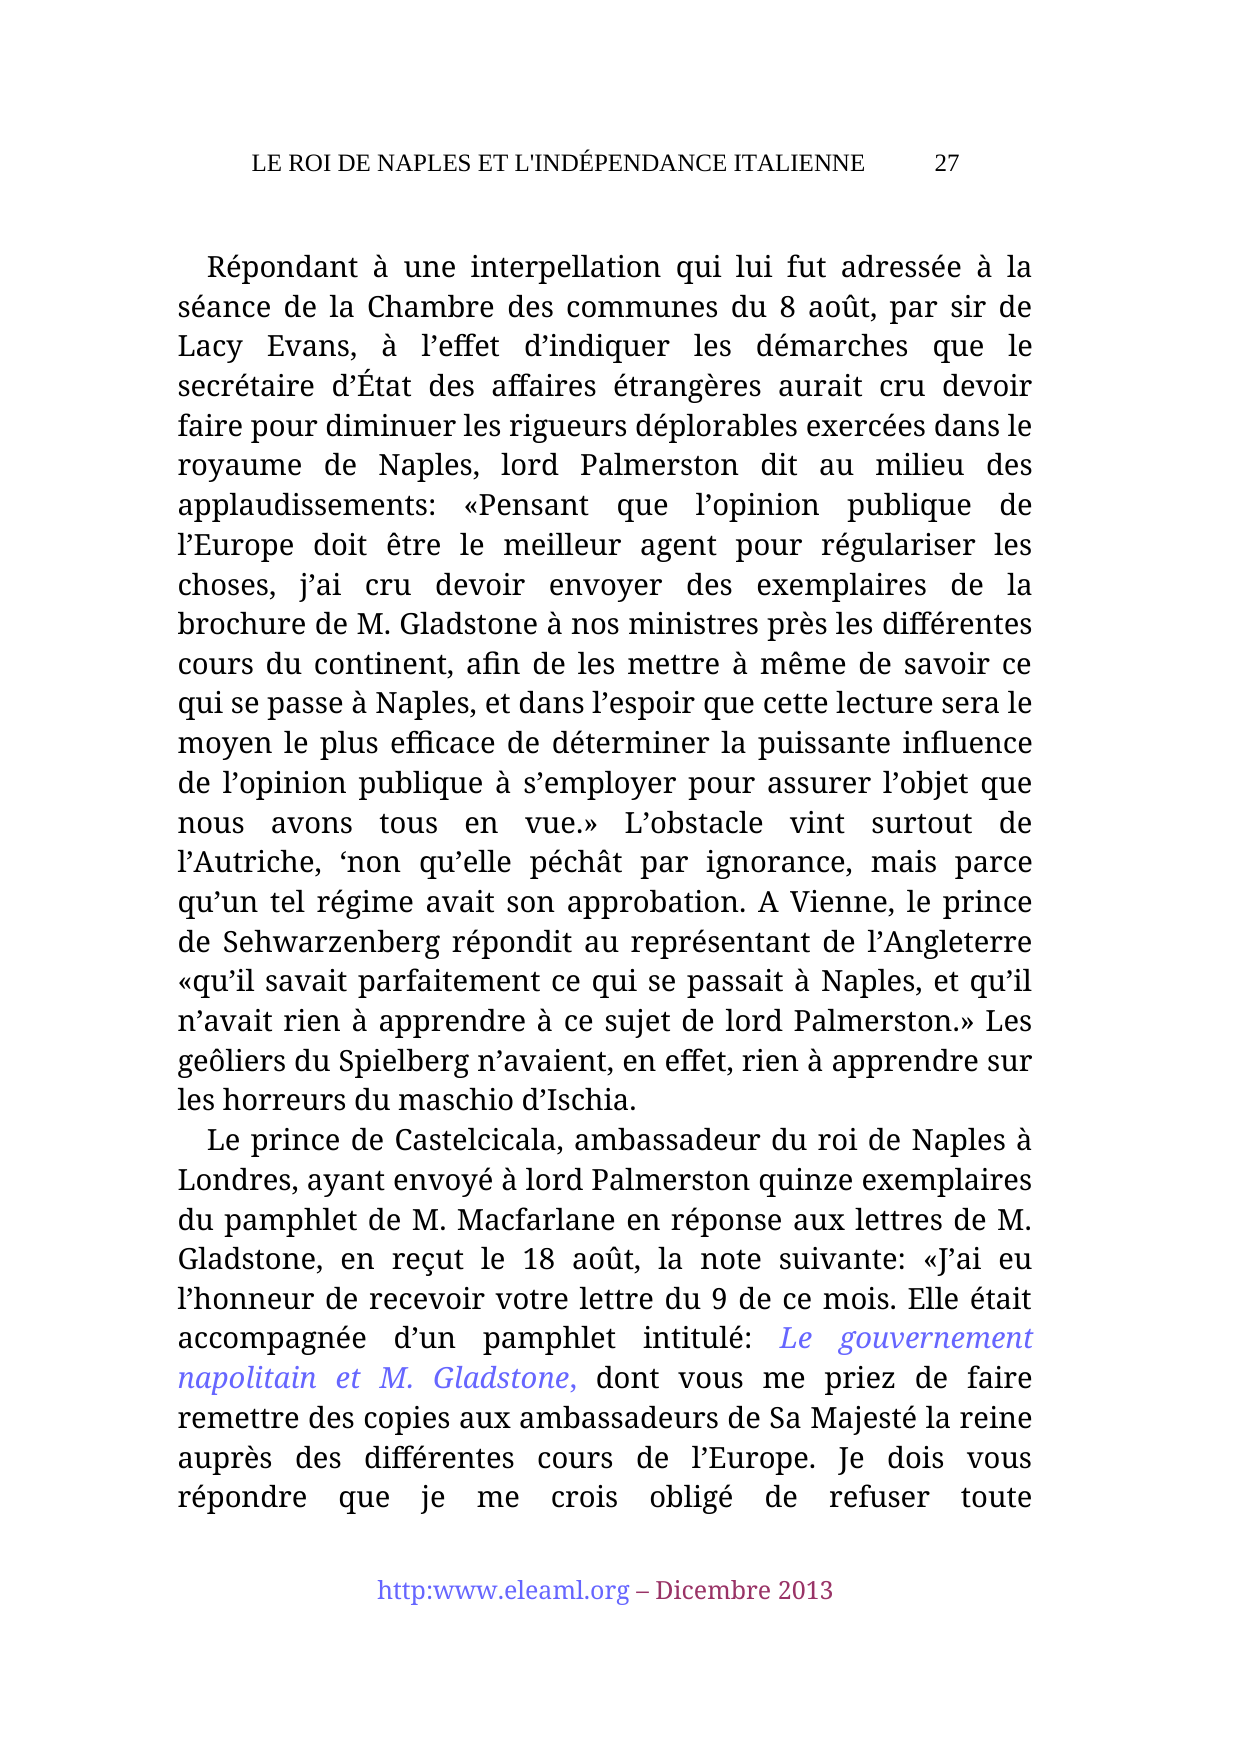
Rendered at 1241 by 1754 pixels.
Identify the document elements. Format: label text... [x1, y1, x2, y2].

text Répondant à une interpellation qui lui fut adressée à la séance de la Chambre des communes du 8 août, par sir de Lacy Evans, à l’effet d’indiquer les démarches que le secrétaire d’État des affaires étrangères aurait cru devoir faire pour diminuer les rigueurs déplorables exercées dans le royaume de Naples, lord Palmerston dit au milieu des applaudissements: «Pensant que l’opinion publique de l’Europe doit être le meilleur agent pour régulariser les choses, j’ai cru devoir envoyer des exemplaires de la brochure de M. Gladstone à nos ministres près les différentes cours du continent, afin de les mettre à même de savoir ce qui se passe à Naples, et dans l’espoir que cette lecture sera le moyen le plus efficace de déterminer la puissante influence de l’opinion publique à s’employer pour assurer l’objet que nous avons tous en vue.» L’obstacle vint surtout de l’Autriche, ‘non qu’elle péchât par ignorance, mais parce qu’un tel régime avait son approbation. A Vienne, le prince de Sehwarzenberg répondit au représentant de l’Angleterre «qu’il savait parfaitement ce qui se passait à Naples, et qu’il n’avait rien à apprendre à ce sujet de lord Palmerston.» Les geôliers du Spielberg n’avaient, en effet, rien à apprendre sur les horreurs du maschio d’Ischia. [177, 246, 1033, 1119]
text Le prince de Castelcicala, ambassadeur du roi de Naples à Londres, ayant envoyé à lord Palmerston quinze exemplaires du pamphlet de M. Macfarlane en réponse aux lettres de M. Gladstone, en reçut le 18 août, la note suivante: «J’ai eu l’honneur de recevoir votre lettre du 9 de ce mois. Elle était accompagnée d’un pamphlet intitulé: Le gouvernement napolitain et M. Gladstone, dont vous me priez de faire remettre des copies aux ambassadeurs de Sa Majesté la reine auprès des différentes cours de l’Europe. Je dois vous répondre que je me crois obligé de refuser toute [177, 1119, 1033, 1516]
